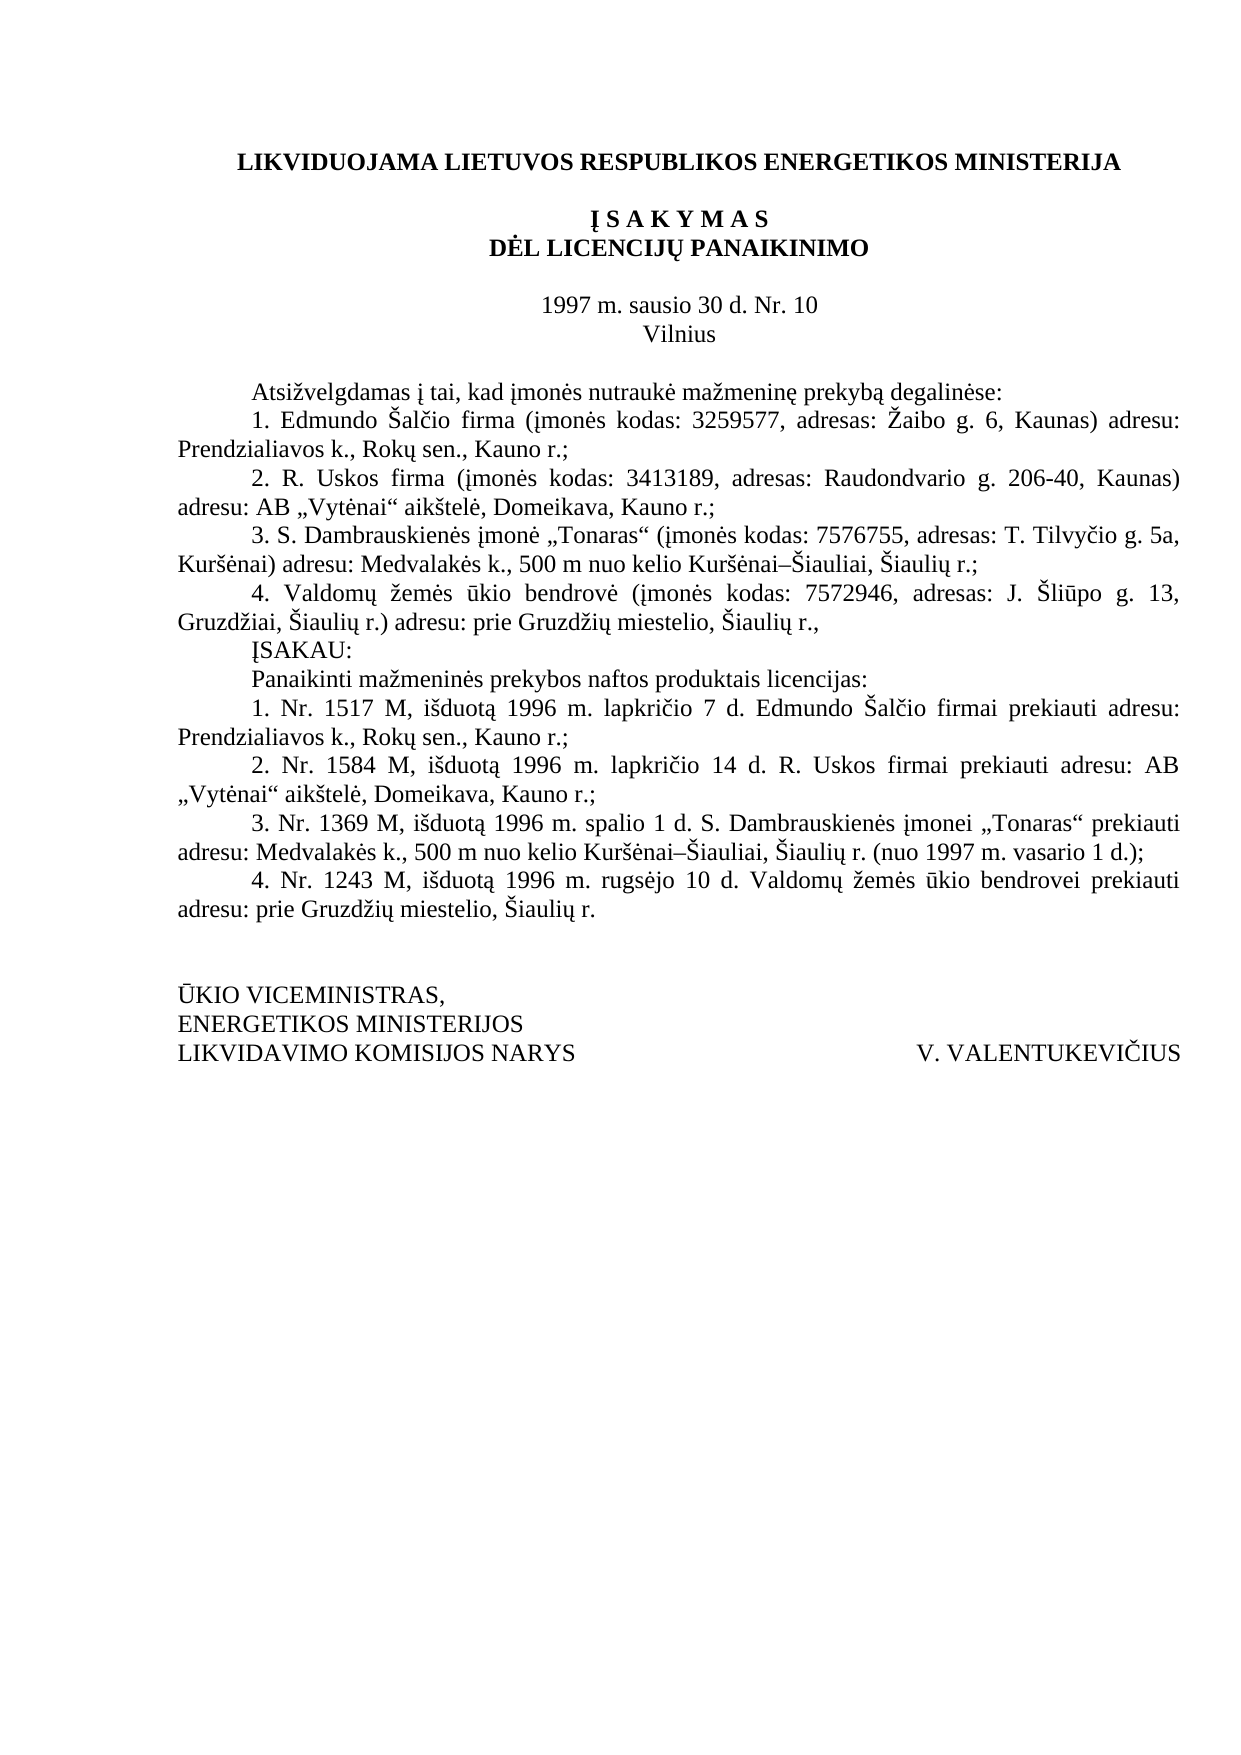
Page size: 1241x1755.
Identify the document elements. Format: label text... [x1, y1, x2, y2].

text Atsižvelgdamas į tai, kad įmonės nutraukė mažmeninę prekybą degalinėse: [177, 377, 1181, 406]
text 4. Valdomų žemės ūkio bendrovė (įmonės kodas: 7572946, adresas: J. Šliūpo g. 13, Gruzdžiai, Šiaulių r.) adresu: prie Gruzdžių miestelio, Šiaulių r., [177, 578, 1181, 636]
text LIKVIDUOJAMA LIETUVOS RESPUBLIKOS ENERGETIKOS MINISTERIJA [177, 147, 1181, 176]
text 2. R. Uskos firma (įmonės kodas: 3413189, adresas: Raudondvario g. 206-40, Kaunas) adresu: AB „Vytėnai“ aikštelė, Domeikava, Kauno r.; [177, 463, 1181, 521]
text 3. S. Dambrauskienės įmonė „Tonaras“ (įmonės kodas: 7576755, adresas: T. Tilvyčio g. 5a, Kuršėnai) adresu: Medvalakės k., 500 m nuo kelio Kuršėnai–Šiauliai, Šiaulių r.; [177, 521, 1181, 578]
text Panaikinti mažmeninės prekybos naftos produktais licencijas: [177, 664, 1181, 693]
text 2. Nr. 1584 M, išduotą 1996 m. lapkričio 14 d. R. Uskos firmai prekiauti adresu: AB „Vytėnai“ aikštelė, Domeikava, Kauno r.; [177, 751, 1181, 808]
text ENERGETIKOS MINISTERIJOS [177, 1009, 1181, 1038]
text LIKVIDAVIMO KOMISIJOS NARYS V. VALENTUKEVIČIUS [177, 1038, 1181, 1067]
text 1. Nr. 1517 M, išduotą 1996 m. lapkričio 7 d. Edmundo Šalčio firmai prekiauti adresu: Prendzialiavos k., Rokų sen., Kauno r.; [177, 693, 1181, 751]
text ŪKIO VICEMINISTRAS, [177, 981, 1181, 1009]
text Į S A K Y M A S [177, 204, 1181, 233]
text ĮSAKAU: [177, 636, 1181, 664]
text 3. Nr. 1369 M, išduotą 1996 m. spalio 1 d. S. Dambrauskienės įmonei „Tonaras“ prekiauti adresu: Medvalakės k., 500 m nuo kelio Kuršėnai–Šiauliai, Šiaulių r. (nuo 1997 m. vasario 1 d.); [177, 808, 1181, 866]
text 1. Edmundo Šalčio firma (įmonės kodas: 3259577, adresas: Žaibo g. 6, Kaunas) adresu: Prendzialiavos k., Rokų sen., Kauno r.; [177, 406, 1181, 463]
text Vilnius [177, 319, 1181, 348]
text DĖL LICENCIJŲ PANAIKINIMO [177, 233, 1181, 262]
text 1997 m. sausio 30 d. Nr. 10 [177, 291, 1181, 319]
text 4. Nr. 1243 M, išduotą 1996 m. rugsėjo 10 d. Valdomų žemės ūkio bendrovei prekiauti adresu: prie Gruzdžių miestelio, Šiaulių r. [177, 866, 1181, 923]
